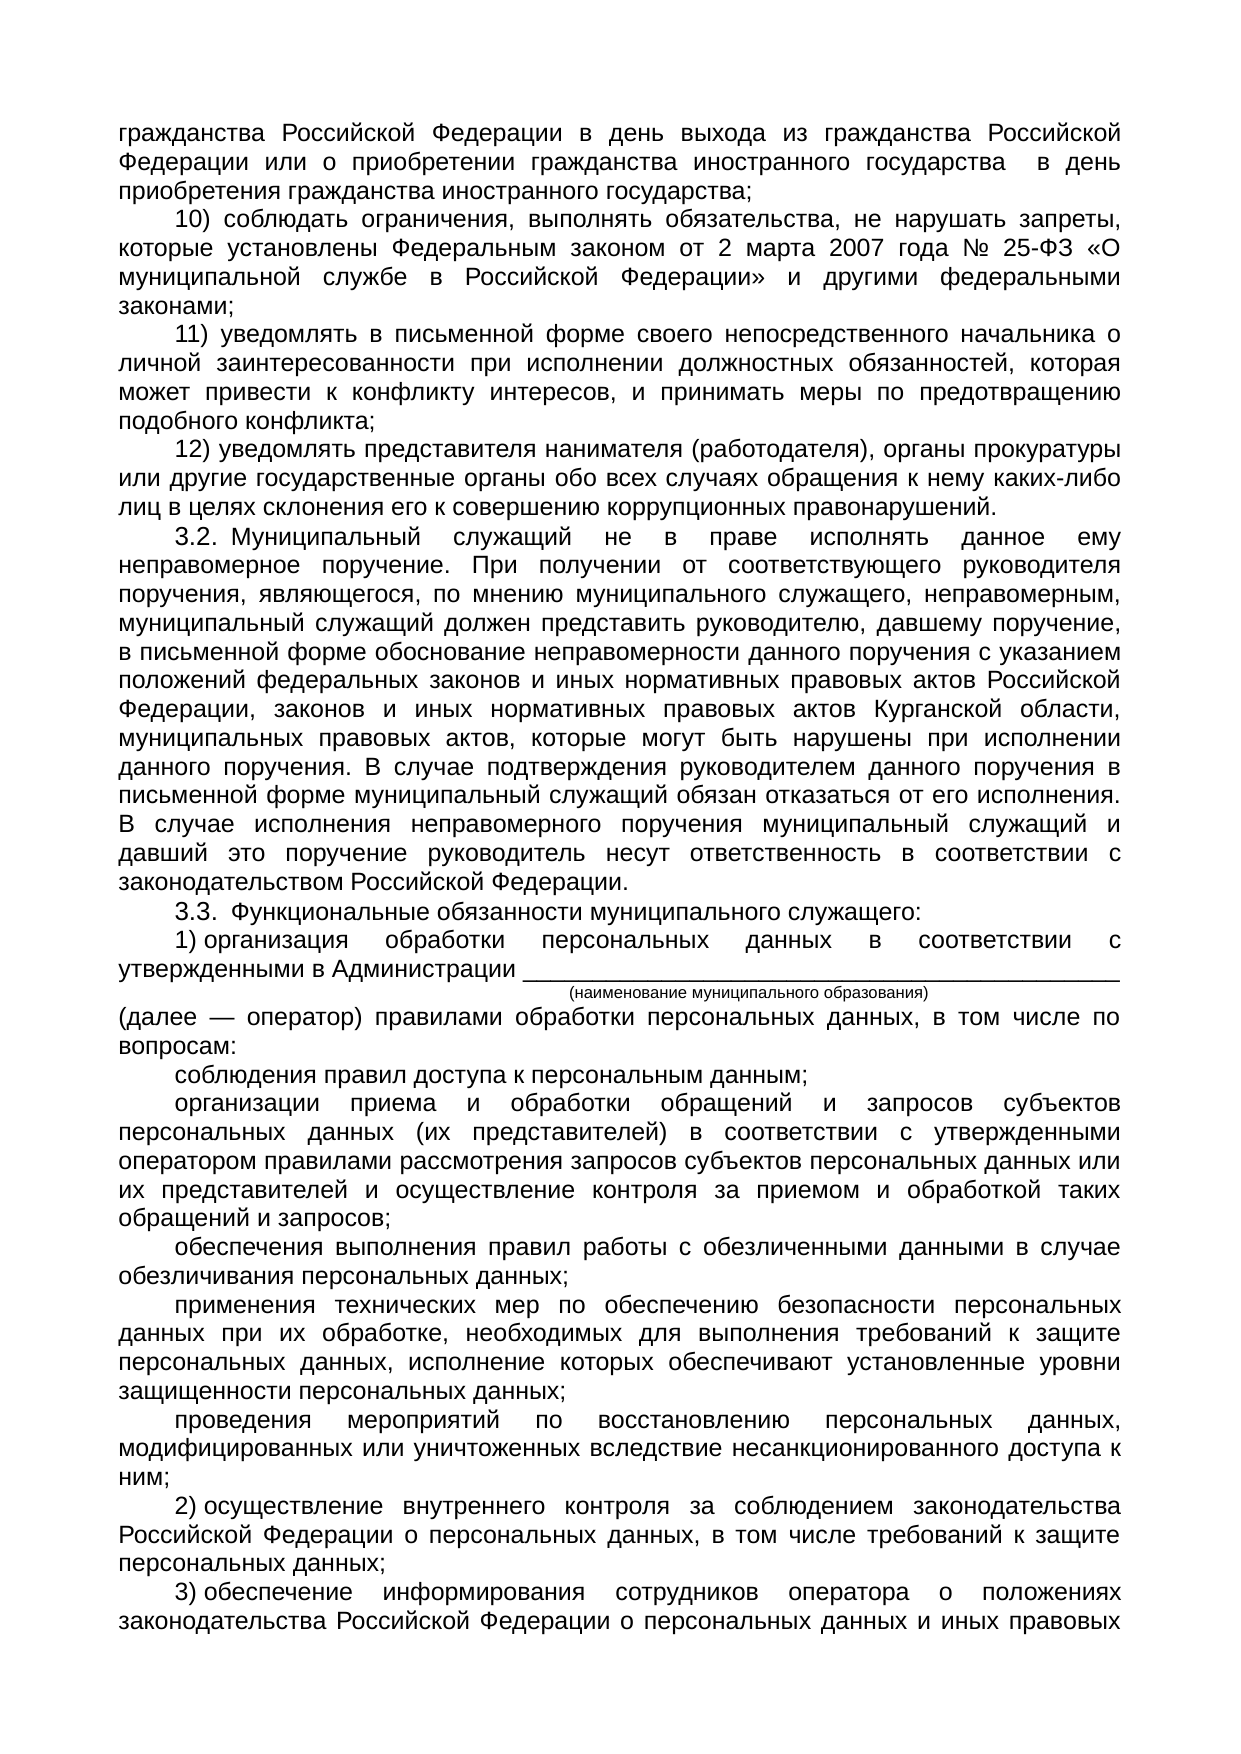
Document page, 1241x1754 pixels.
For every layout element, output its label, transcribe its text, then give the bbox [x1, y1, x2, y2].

text 11) уведомлять в письменной форме своего непосредственного начальника о личной заинтересованности при исполнении должностных обязанностей, которая может привести к конфликту интересов, и принимать меры по предотвращению подобного конфликта; [118, 319, 1122, 434]
text организации приема и обработки обращений и запросов субъектов персональных данных (их представителей) в соответствии с утвержденными оператором правилами рассмотрения запросов субъектов персональных данных или их представителей и осуществление контроля за приемом и обработкой таких обращений и запросов; [118, 1088, 1122, 1232]
text 10) соблюдать ограничения, выполнять обязательства, не нарушать запреты, которые установлены Федеральным законом от 2 марта 2007 года № 25-ФЗ «О муниципальной службе в Российской Федерации» и другими федеральными законами; [118, 204, 1122, 319]
list (далее — оператор) правилами обработки персональных данных, в том числе по вопросам: [118, 1002, 1122, 1059]
text применения технических мер по обеспечению безопасности персональных данных при их обработке, необходимых для выполнения требований к защите персональных данных, исполнение которых обеспечивают установленные уровни защищенности персональных данных; [118, 1289, 1122, 1404]
list (наименование муниципального образования) [193, 983, 1122, 1002]
text 1) организация обработки персональных данных в соответствии с утвержденными в Администрации ___________________________________________ [118, 925, 1122, 983]
list Функциональные обязанности муниципального служащего: [118, 896, 1122, 925]
text 2) осуществление внутреннего контроля за соблюдением законодательства Российской Федерации о персональных данных, в том числе требований к защите персональных данных; [118, 1491, 1122, 1577]
text соблюдения правил доступа к персональным данным; [118, 1059, 1122, 1088]
text обеспечения выполнения правил работы с обезличенными данными в случае обезличивания персональных данных; [118, 1232, 1122, 1289]
text гражданства Российской Федерации в день выхода из гражданства Российской Федерации или о приобретении гражданства иностранного государства в день приобретения гражданства иностранного государства; [118, 118, 1122, 204]
text 3) обеспечение информирования сотрудников оператора о положениях законодательства Российской Федерации о персональных данных и иных правовых [118, 1577, 1122, 1634]
list Муниципальный служащий не в праве исполнять данное ему неправомерное поручение. При получении от соответствующего руководителя поручения, являющегося, по мнению муниципального служащего, неправомерным, муниципальный служащий должен представить руководителю, давшему поручение, в письменной форме обоснование неправомерности данного поручения с указанием положений федеральных законов и иных нормативных правовых актов Российской Федерации, законов и иных нормативных правовых актов Курганской области, муниципальных правовых актов, которые могут быть нарушены при исполнении данного поручения. В случае подтверждения руководителем данного поручения в письменной форме муниципальный служащий обязан отказаться от его исполнения. В случае исполнения неправомерного поручения муниципальный служащий и давший это поручение руководитель несут ответственность в соответствии с законодательством Российской Федерации. [118, 521, 1122, 896]
list 12) уведомлять представителя нанимателя (работодателя), органы прокуратуры или другие государственные органы обо всех случаях обращения к нему каких-либо лиц в целях склонения его к совершению коррупционных правонарушений. [118, 434, 1122, 521]
text проведения мероприятий по восстановлению персональных данных, модифицированных или уничтоженных вследствие несанкционированного доступа к ним; [118, 1404, 1122, 1491]
